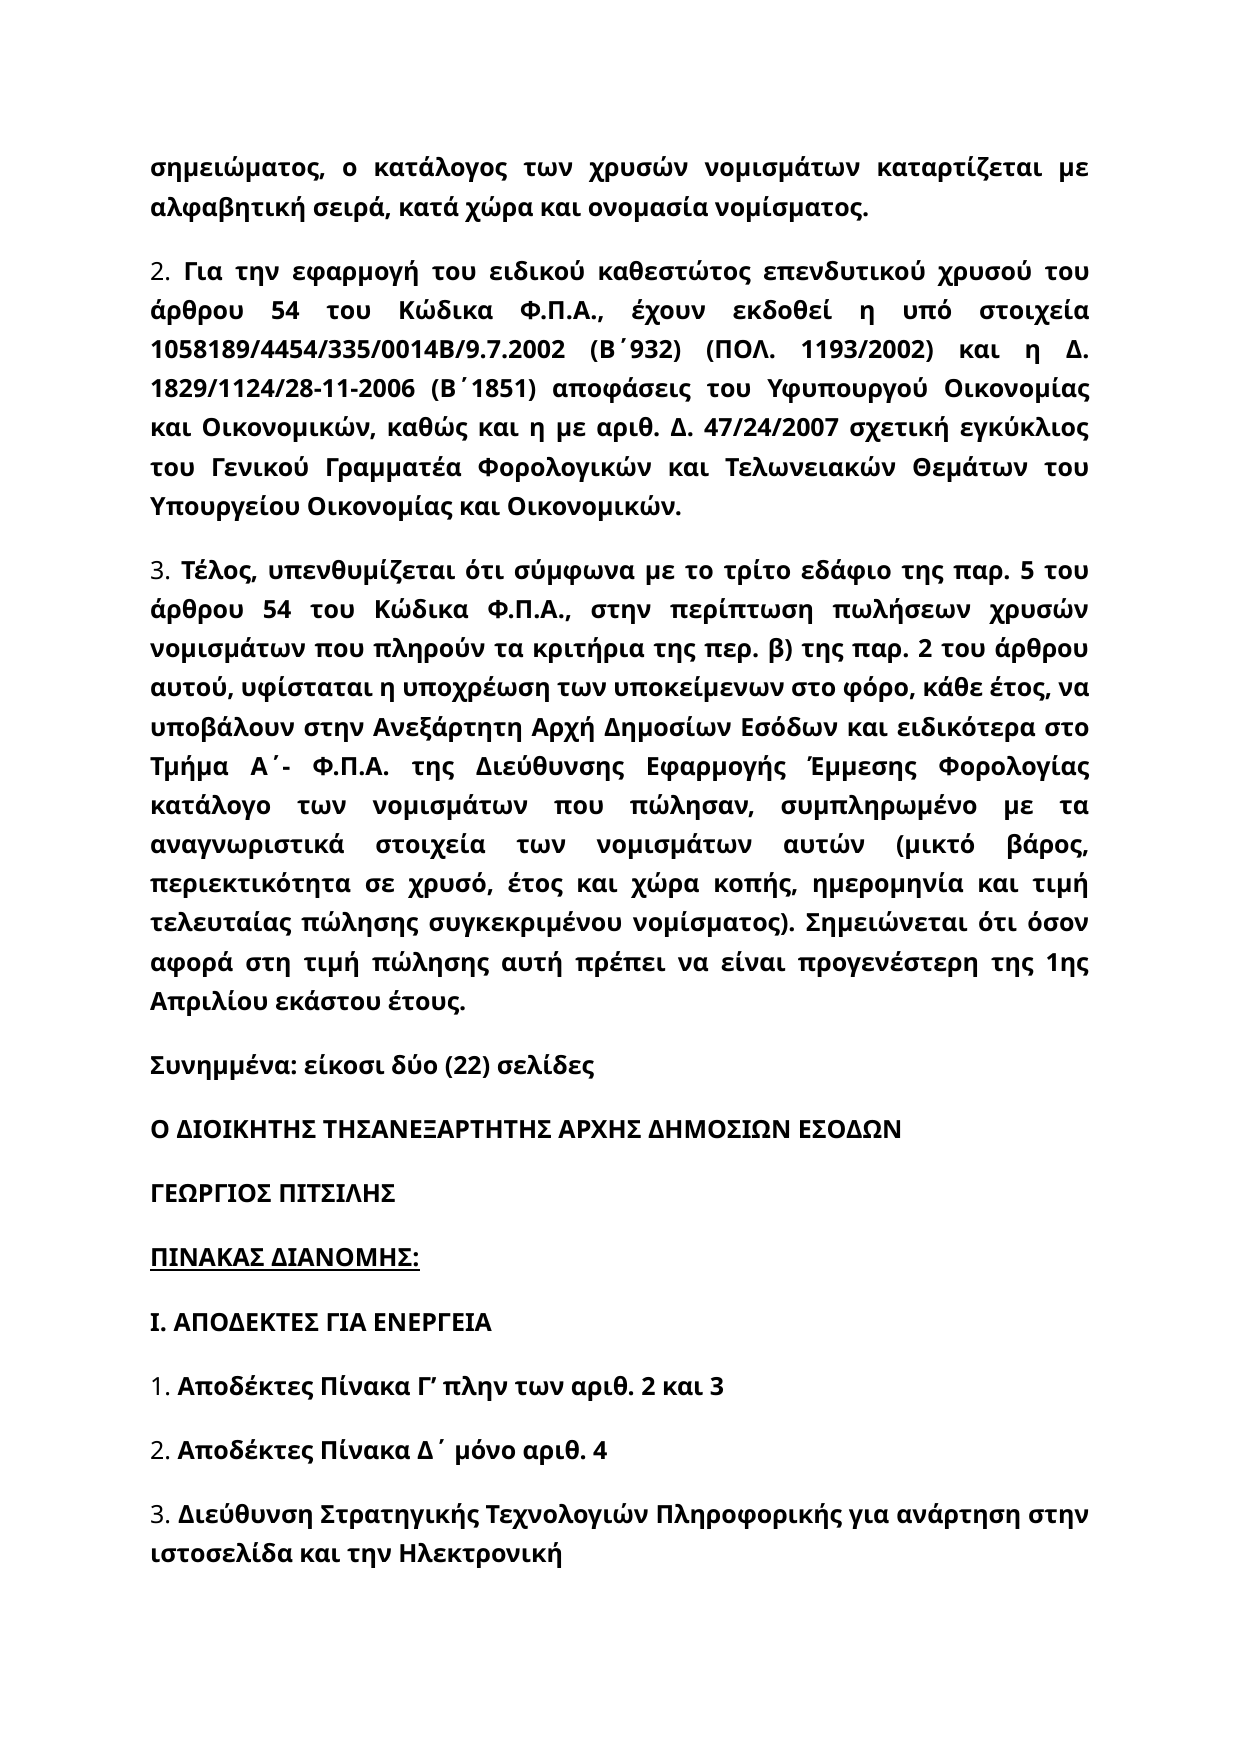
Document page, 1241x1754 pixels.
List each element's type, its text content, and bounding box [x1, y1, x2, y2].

text ΠΙΝΑΚΑΣ ΔΙΑΝΟΜΗΣ: [150, 1240, 1090, 1274]
text 3. Τέλος, υπενθυμίζεται ότι σύμφωνα με το τρίτο εδάφιο της παρ. 5 του άρθρου 54 του Κώδικα Φ.Π.Α., στην περίπτωση πωλήσεων χρυσών νομισμάτων που πληρούν τα κριτήρια της περ. β) της παρ. 2 του άρθρου αυτού, υφίσταται η υποχρέωση των υποκείμενων στο φόρο, κάθε έτος, να υποβάλουν στην Ανεξάρτητη Αρχή Δημοσίων Εσόδων και ειδικότερα στο Τμήμα Α΄- Φ.Π.Α. της Διεύθυνσης Εφαρμογής Έμμεσης Φορολογίας κατάλογο των νομισμάτων που πώλησαν, συμπληρωμένο με τα αναγνωριστικά στοιχεία των νομισμάτων αυτών (μικτό βάρος, περιεκτικότητα σε χρυσό, έτος και χώρα κοπής, ημερομηνία και τιμή τελευταίας πώλησης συγκεκριμένου νομίσματος). Σημειώνεται ότι όσον αφορά στη τιμή πώλησης αυτή πρέπει να είναι προγενέστερη της 1ης Απριλίου εκάστου έτους. [150, 552, 1090, 1017]
text ΓΕΩΡΓΙΟΣ ΠΙΤΣΙΛΗΣ [150, 1176, 1090, 1210]
text σημειώματος, ο κατάλογος των χρυσών νομισμάτων καταρτίζεται με αλφαβητική σειρά, κατά χώρα και ονομασία νομίσματος. [150, 150, 1090, 223]
text 1. Αποδέκτες Πίνακα Γ’ πλην των αριθ. 2 και 3 [150, 1368, 1090, 1402]
text Συνημμένα: είκοσι δύο (22) σελίδες [150, 1047, 1090, 1082]
text Ο ΔΙΟΙΚΗΤΗΣ ΤΗΣΑΝΕΞΑΡΤΗΤΗΣ ΑΡΧΗΣ ΔΗΜΟΣΙΩΝ ΕΣΟΔΩΝ [150, 1112, 1090, 1146]
text Ι. ΑΠΟΔΕΚΤΕΣ ΓΙΑ ΕΝΕΡΓΕΙΑ [150, 1304, 1090, 1338]
text 2. Αποδέκτες Πίνακα Δ΄ μόνο αριθ. 4 [150, 1432, 1090, 1467]
text 3. Διεύθυνση Στρατηγικής Τεχνολογιών Πληροφορικής για ανάρτηση στην ιστοσελίδα και την Ηλεκτρονική [150, 1497, 1090, 1570]
text 2. Για την εφαρμογή του ειδικού καθεστώτος επενδυτικού χρυσού του άρθρου 54 του Κώδικα Φ.Π.Α., έχουν εκδοθεί η υπό στοιχεία 1058189/4454/335/0014Β/9.7.2002 (Β΄932) (ΠΟΛ. 1193/2002) και η Δ. 1829/1124/28-11-2006 (Β΄1851) αποφάσεις του Υφυπουργού Οικονομίας και Οικονομικών, καθώς και η με αριθ. Δ. 47/24/2007 σχετική εγκύκλιος του Γενικού Γραμματέα Φορολογικών και Τελωνειακών Θεμάτων του Υπουργείου Οικονομίας και Οικονομικών. [150, 253, 1090, 522]
